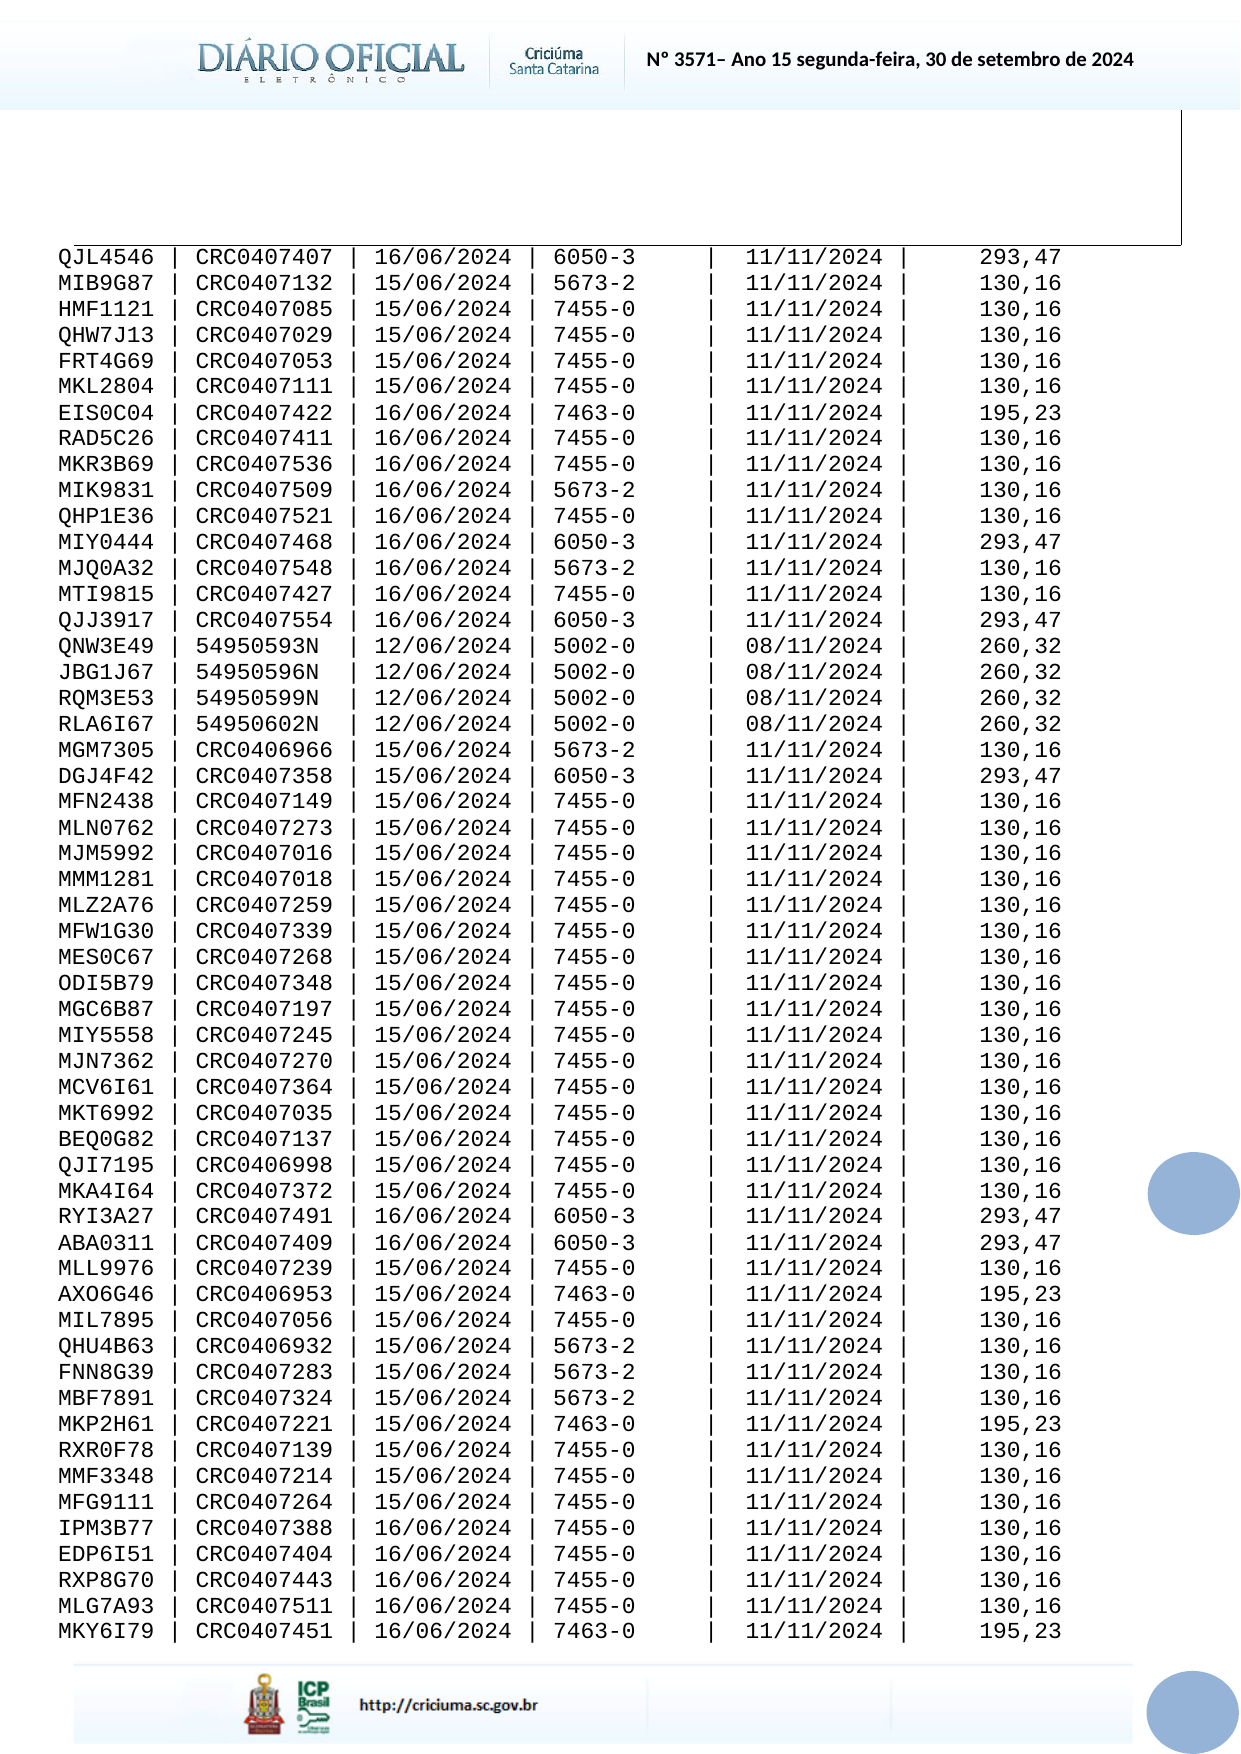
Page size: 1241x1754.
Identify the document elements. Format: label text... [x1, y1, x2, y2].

text MJQ0A32 | CRC0407548 | 16/06/2024 | 5673-2 | 11/11/2024 | 130,16 [44, 556, 1181, 582]
text MIK9831 | CRC0407509 | 16/06/2024 | 5673-2 | 11/11/2024 | 130,16 [44, 479, 1181, 504]
text QHP1E36 | CRC0407521 | 16/06/2024 | 7455-0 | 11/11/2024 | 130,16 [44, 504, 1181, 531]
text EDP6I51 | CRC0407404 | 16/06/2024 | 7455-0 | 11/11/2024 | 130,16 [44, 1542, 1181, 1568]
text MBF7891 | CRC0407324 | 15/06/2024 | 5673-2 | 11/11/2024 | 130,16 [44, 1386, 1181, 1412]
text RAD5C26 | CRC0407411 | 16/06/2024 | 7455-0 | 11/11/2024 | 130,16 [44, 427, 1181, 453]
text MIB9G87 | CRC0407132 | 15/06/2024 | 5673-2 | 11/11/2024 | 130,16 [44, 271, 1181, 297]
text HMF1121 | CRC0407085 | 15/06/2024 | 7455-0 | 11/11/2024 | 130,16 [44, 297, 1181, 323]
text QHU4B63 | CRC0406932 | 15/06/2024 | 5673-2 | 11/11/2024 | 130,16 [44, 1334, 1181, 1361]
text MLG7A93 | CRC0407511 | 16/06/2024 | 7455-0 | 11/11/2024 | 130,16 [44, 1594, 1181, 1620]
text EIS0C04 | CRC0407422 | 16/06/2024 | 7463-0 | 11/11/2024 | 195,23 [44, 401, 1181, 427]
text MCV6I61 | CRC0407364 | 15/06/2024 | 7455-0 | 11/11/2024 | 130,16 [44, 1075, 1181, 1101]
text MLL9976 | CRC0407239 | 15/06/2024 | 7455-0 | 11/11/2024 | 130,16 [44, 1257, 1181, 1283]
text RQM3E53 | 54950599N | 12/06/2024 | 5002-0 | 08/11/2024 | 260,32 [44, 686, 1181, 712]
text MGM7305 | CRC0406966 | 15/06/2024 | 5673-2 | 11/11/2024 | 130,16 [44, 738, 1181, 764]
text MFW1G30 | CRC0407339 | 15/06/2024 | 7455-0 | 11/11/2024 | 130,16 [44, 919, 1181, 946]
text QJI7195 | CRC0406998 | 15/06/2024 | 7455-0 | 11/11/2024 | 130,16 [44, 1153, 1180, 1179]
text RXP8G70 | CRC0407443 | 16/06/2024 | 7455-0 | 11/11/2024 | 130,16 [44, 1568, 1181, 1594]
text MIY5558 | CRC0407245 | 15/06/2024 | 7455-0 | 11/11/2024 | 130,16 [44, 1023, 1181, 1049]
text JBG1J67 | 54950596N | 12/06/2024 | 5002-0 | 08/11/2024 | 260,32 [44, 660, 1181, 686]
text MMM1281 | CRC0407018 | 15/06/2024 | 7455-0 | 11/11/2024 | 130,16 [44, 868, 1181, 894]
text RLA6I67 | 54950602N | 12/06/2024 | 5002-0 | 08/11/2024 | 260,32 [44, 712, 1181, 738]
text MFG9111 | CRC0407264 | 15/06/2024 | 7455-0 | 11/11/2024 | 130,16 [44, 1490, 1181, 1516]
text MFN2438 | CRC0407149 | 15/06/2024 | 7455-0 | 11/11/2024 | 130,16 [44, 790, 1181, 816]
text MLZ2A76 | CRC0407259 | 15/06/2024 | 7455-0 | 11/11/2024 | 130,16 [44, 894, 1181, 919]
text MJM5992 | CRC0407016 | 15/06/2024 | 7455-0 | 11/11/2024 | 130,16 [44, 842, 1181, 868]
text QJJ3917 | CRC0407554 | 16/06/2024 | 6050-3 | 11/11/2024 | 293,47 [44, 608, 1181, 634]
text ODI5B79 | CRC0407348 | 15/06/2024 | 7455-0 | 11/11/2024 | 130,16 [44, 971, 1181, 997]
text AXO6G46 | CRC0406953 | 15/06/2024 | 7463-0 | 11/11/2024 | 195,23 [44, 1283, 1181, 1309]
text QJL4546 | CRC0407407 | 16/06/2024 | 6050-3 | 11/11/2024 | 293,47 [44, 245, 1181, 271]
text IPM3B77 | CRC0407388 | 16/06/2024 | 7455-0 | 11/11/2024 | 130,16 [44, 1516, 1181, 1542]
text MKY6I79 | CRC0407451 | 16/06/2024 | 7463-0 | 11/11/2024 | 195,23 [44, 1620, 1181, 1646]
text DGJ4F42 | CRC0407358 | 15/06/2024 | 6050-3 | 11/11/2024 | 293,47 [44, 764, 1181, 790]
text MKR3B69 | CRC0407536 | 16/06/2024 | 7455-0 | 11/11/2024 | 130,16 [44, 453, 1181, 479]
text MIL7895 | CRC0407056 | 15/06/2024 | 7455-0 | 11/11/2024 | 130,16 [44, 1309, 1181, 1334]
text MKL2804 | CRC0407111 | 15/06/2024 | 7455-0 | 11/11/2024 | 130,16 [44, 375, 1181, 401]
text ABA0311 | CRC0407409 | 16/06/2024 | 6050-3 | 11/11/2024 | 293,47 [44, 1231, 1181, 1257]
text QHW7J13 | CRC0407029 | 15/06/2024 | 7455-0 | 11/11/2024 | 130,16 [44, 323, 1181, 349]
text QNW3E49 | 54950593N | 12/06/2024 | 5002-0 | 08/11/2024 | 260,32 [44, 634, 1181, 660]
text MLN0762 | CRC0407273 | 15/06/2024 | 7455-0 | 11/11/2024 | 130,16 [44, 816, 1181, 842]
text RXR0F78 | CRC0407139 | 15/06/2024 | 7455-0 | 11/11/2024 | 130,16 [44, 1438, 1181, 1464]
text MJN7362 | CRC0407270 | 15/06/2024 | 7455-0 | 11/11/2024 | 130,16 [44, 1049, 1181, 1075]
text MGC6B87 | CRC0407197 | 15/06/2024 | 7455-0 | 11/11/2024 | 130,16 [44, 997, 1181, 1023]
text MKA4I64 | CRC0407372 | 15/06/2024 | 7455-0 | 11/11/2024 | 130,16 [44, 1179, 1150, 1205]
text MKP2H61 | CRC0407221 | 15/06/2024 | 7463-0 | 11/11/2024 | 195,23 [44, 1412, 1181, 1438]
text BEQ0G82 | CRC0407137 | 15/06/2024 | 7455-0 | 11/11/2024 | 130,16 [44, 1127, 1181, 1153]
text MES0C67 | CRC0407268 | 15/06/2024 | 7455-0 | 11/11/2024 | 130,16 [44, 946, 1181, 971]
text FRT4G69 | CRC0407053 | 15/06/2024 | 7455-0 | 11/11/2024 | 130,16 [44, 349, 1181, 375]
text MMF3348 | CRC0407214 | 15/06/2024 | 7455-0 | 11/11/2024 | 130,16 [44, 1464, 1181, 1490]
text MKT6992 | CRC0407035 | 15/06/2024 | 7455-0 | 11/11/2024 | 130,16 [44, 1101, 1181, 1127]
text MTI9815 | CRC0407427 | 16/06/2024 | 7455-0 | 11/11/2024 | 130,16 [44, 582, 1181, 608]
text FNN8G39 | CRC0407283 | 15/06/2024 | 5673-2 | 11/11/2024 | 130,16 [44, 1361, 1181, 1386]
text MIY0444 | CRC0407468 | 16/06/2024 | 6050-3 | 11/11/2024 | 293,47 [44, 531, 1181, 556]
text RYI3A27 | CRC0407491 | 16/06/2024 | 6050-3 | 11/11/2024 | 293,47 [44, 1205, 1171, 1231]
